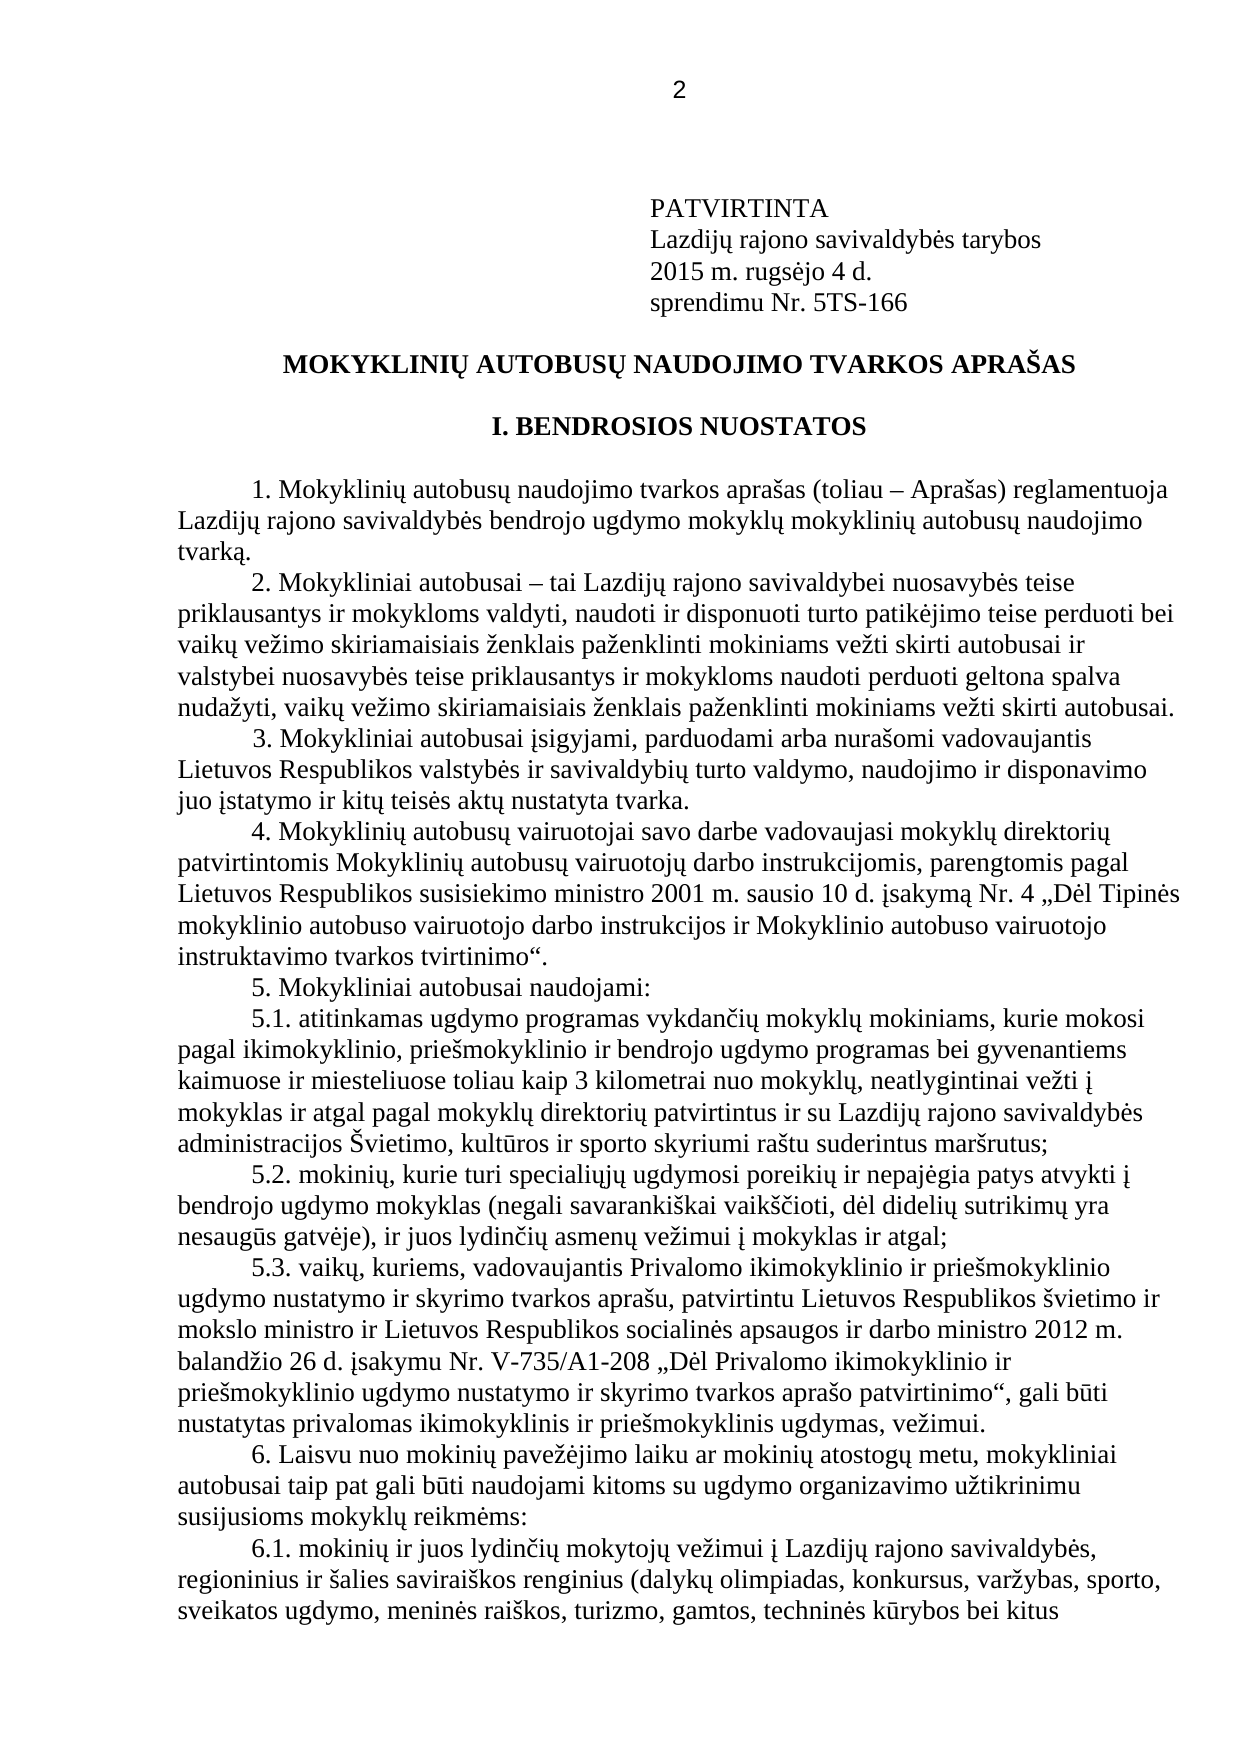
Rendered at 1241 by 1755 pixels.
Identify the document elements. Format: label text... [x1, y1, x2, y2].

text 6. Laisvu nuo mokinių pavežėjimo laiku ar mokinių atostogų metu, mokykliniai autobusai taip pat gali būti naudojami kitoms su ugdymo organizavimo užtikrinimu susijusioms mokyklų reikmėms: [177, 1438, 1181, 1532]
text PATVIRTINTA [650, 192, 1181, 223]
text 2. Mokykliniai autobusai – tai Lazdijų rajono savivaldybei nuosavybės teise priklausantys ir mokykloms valdyti, naudoti ir disponuoti turto patikėjimo teise perduoti bei vaikų vežimo skiriamaisiais ženklais paženklinti mokiniams vežti skirti autobusai ir valstybei nuosavybės teise priklausantys ir mokykloms naudoti perduoti geltona spalva nudažyti, vaikų vežimo skiriamaisiais ženklais paženklinti mokiniams vežti skirti autobusai. [177, 566, 1181, 722]
text 1. Mokyklinių autobusų naudojimo tvarkos aprašas (toliau – Aprašas) reglamentuoja Lazdijų rajono savivaldybės bendrojo ugdymo mokyklų mokyklinių autobusų naudojimo tvarką. [177, 473, 1181, 566]
text 5.1. atitinkamas ugdymo programas vykdančių mokyklų mokiniams, kurie mokosi pagal ikimokyklinio, priešmokyklinio ir bendrojo ugdymo programas bei gyvenantiems kaimuose ir miesteliuose toliau kaip 3 kilometrai nuo mokyklų, neatlygintinai vežti į mokyklas ir atgal pagal mokyklų direktorių patvirtintus ir su Lazdijų rajono savivaldybės administracijos Švietimo, kultūros ir sporto skyriumi raštu suderintus maršrutus; [177, 1002, 1181, 1158]
text I. BENDROSIOS NUOSTATOS [177, 410, 1181, 442]
text 3. Mokykliniai autobusai įsigyjami, parduodami arba nurašomi vadovaujantis Lietuvos Respublikos valstybės ir savivaldybių turto valdymo, naudojimo ir disponavimo juo įstatymo ir kitų teisės aktų nustatyta tvarka. [177, 722, 1181, 815]
text 2015 m. rugsėjo 4 d. [650, 255, 1181, 286]
text Lazdijų rajono savivaldybės tarybos [650, 223, 1181, 255]
text MOKYKLINIŲ AUTOBUSŲ NAUDOJIMO TVARKOS APRAŠAS [177, 348, 1181, 379]
text 6.1. mokinių ir juos lydinčių mokytojų vežimui į Lazdijų rajono savivaldybės, regioninius ir šalies saviraiškos renginius (dalykų olimpiadas, konkursus, varžybas, sporto, sveikatos ugdymo, meninės raiškos, turizmo, gamtos, techninės kūrybos bei kitus [177, 1532, 1181, 1625]
text 5.2. mokinių, kurie turi specialiųjų ugdymosi poreikių ir nepajėgia patys atvykti į bendrojo ugdymo mokyklas (negali savarankiškai vaikščioti, dėl didelių sutrikimų yra nesaugūs gatvėje), ir juos lydinčių asmenų vežimui į mokyklas ir atgal; [177, 1158, 1181, 1251]
text sprendimu Nr. 5TS-166 [650, 286, 1181, 317]
text 4. Mokyklinių autobusų vairuotojai savo darbe vadovaujasi mokyklų direktorių patvirtintomis Mokyklinių autobusų vairuotojų darbo instrukcijomis, parengtomis pagal Lietuvos Respublikos susisiekimo ministro 2001 m. sausio 10 d. įsakymą Nr. 4 „Dėl Tipinės mokyklinio autobuso vairuotojo darbo instrukcijos ir Mokyklinio autobuso vairuotojo instruktavimo tvarkos tvirtinimo“. [177, 815, 1181, 971]
text 5.3. vaikų, kuriems, vadovaujantis Privalomo ikimokyklinio ir priešmokyklinio ugdymo nustatymo ir skyrimo tvarkos aprašu, patvirtintu Lietuvos Respublikos švietimo ir mokslo ministro ir Lietuvos Respublikos socialinės apsaugos ir darbo ministro 2012 m. balandžio 26 d. įsakymu Nr. V-735/A1-208 „Dėl Privalomo ikimokyklinio ir priešmokyklinio ugdymo nustatymo ir skyrimo tvarkos aprašo patvirtinimo“, gali būti nustatytas privalomas ikimokyklinis ir priešmokyklinis ugdymas, vežimui. [177, 1251, 1181, 1438]
text 5. Mokykliniai autobusai naudojami: [177, 971, 1181, 1002]
